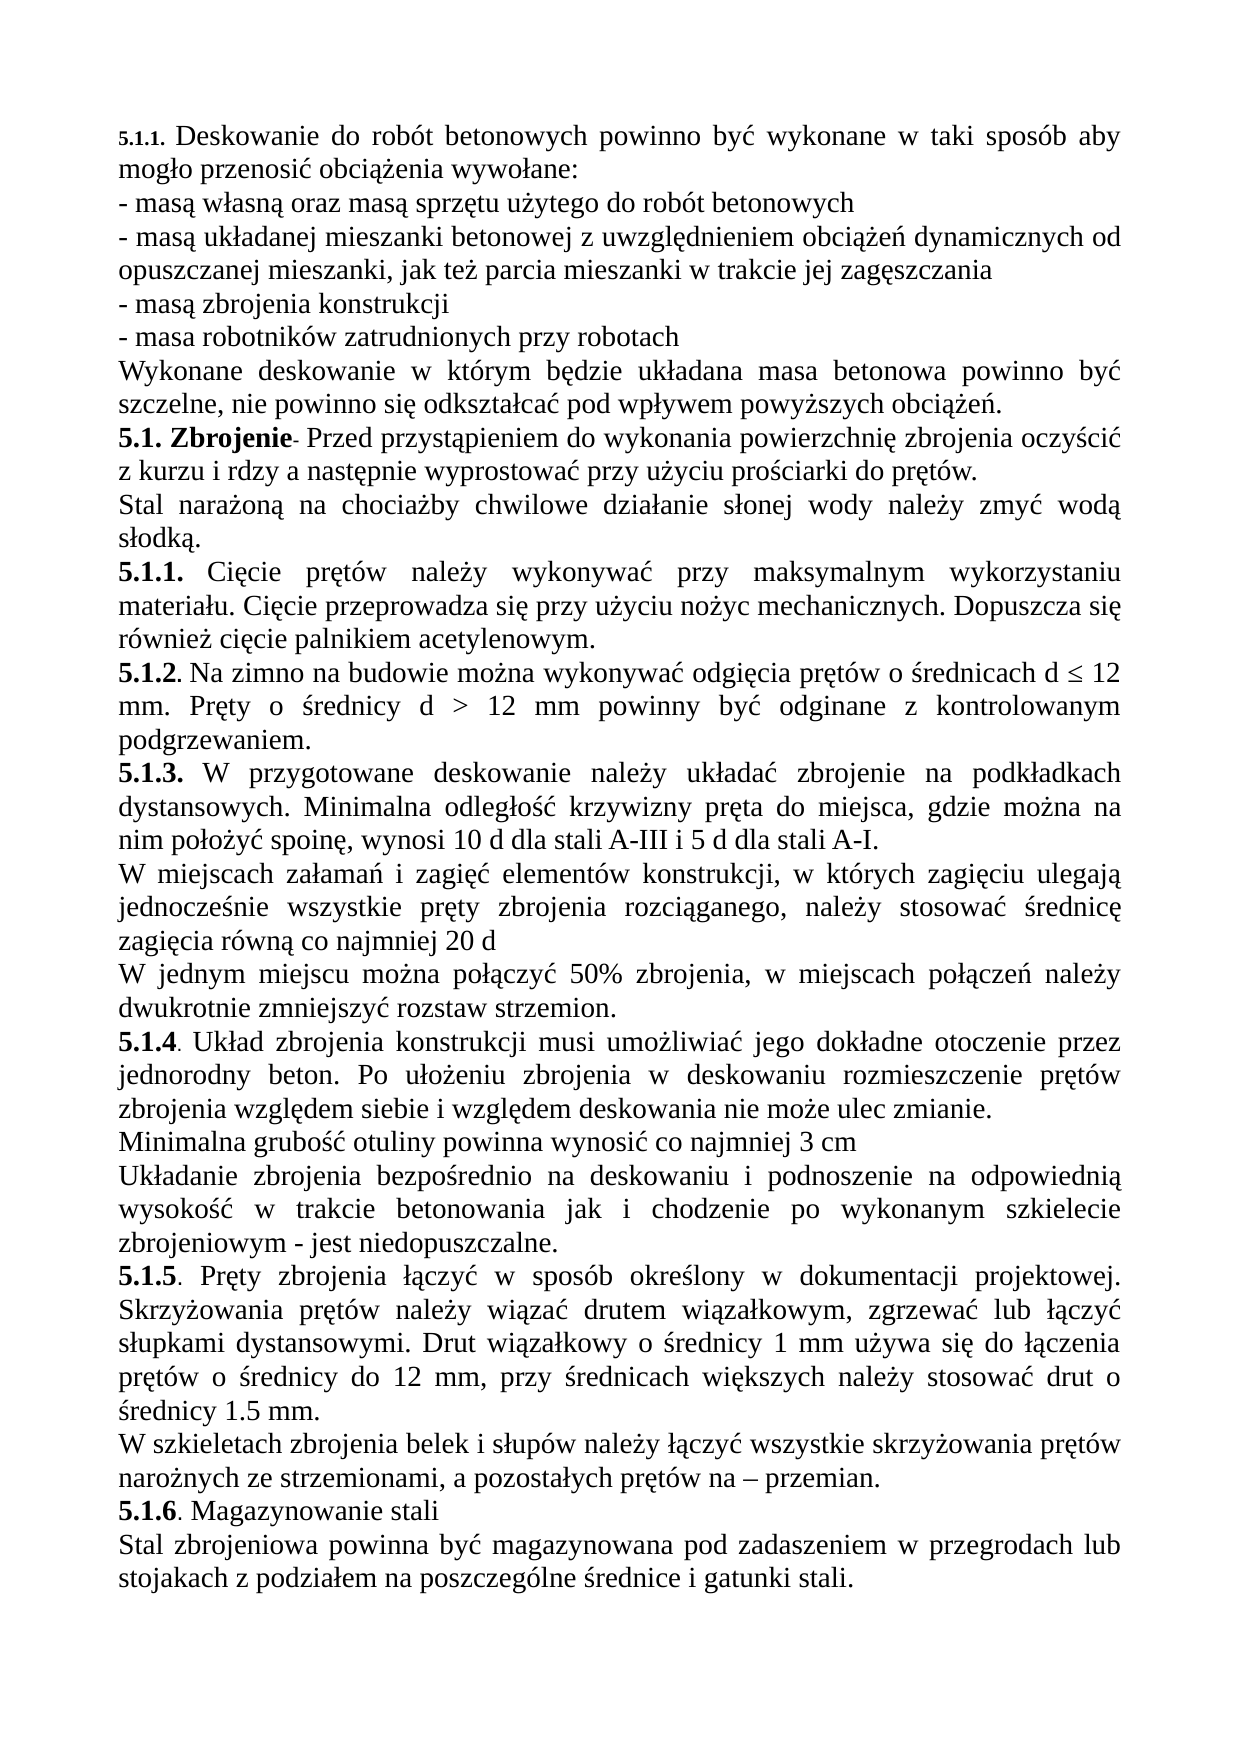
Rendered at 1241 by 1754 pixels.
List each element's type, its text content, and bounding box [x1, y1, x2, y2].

text 5.1.6. Magazynowanie stali [118, 1493, 1122, 1527]
text Stal zbrojeniowa powinna być magazynowana pod zadaszeniem w przegrodach lub stojakach z podziałem na poszczególne średnice i gatunki stali. [118, 1527, 1122, 1594]
text Stal narażoną na chociażby chwilowe działanie słonej wody należy zmyć wodą słodką. [118, 487, 1122, 554]
text 5.1.3. W przygotowane deskowanie należy układać zbrojenie na podkładkach dystansowych. Minimalna odległość krzywizny pręta do miejsca, gdzie można na nim położyć spoinę, wynosi 10 d dla stali A-III i 5 d dla stali A-I. [118, 755, 1122, 856]
text - masą własną oraz masą sprzętu użytego do robót betonowych [118, 185, 1122, 219]
text 5.1.2. Na zimno na budowie można wykonywać odgięcia prętów o średnicach d ≤ 12 mm. Pręty o średnicy d > 12 mm powinny być odginane z kontrolowanym podgrzewaniem. [118, 655, 1122, 755]
text 5.1.1. Deskowanie do robót betonowych powinno być wykonane w taki sposób aby mogło przenosić obciążenia wywołane: [118, 118, 1122, 185]
text W jednym miejscu można połączyć 50% zbrojenia, w miejscach połączeń należy dwukrotnie zmniejszyć rozstaw strzemion. [118, 957, 1122, 1024]
text Wykonane deskowanie w którym będzie układana masa betonowa powinno być szczelne, nie powinno się odkształcać pod wpływem powyższych obciążeń. [118, 353, 1122, 420]
text 5.1.1. Cięcie prętów należy wykonywać przy maksymalnym wykorzystaniu materiału. Cięcie przeprowadza się przy użyciu nożyc mechanicznych. Dopuszcza się również cięcie palnikiem acetylenowym. [118, 554, 1122, 655]
text 5.1. Zbrojenie- Przed przystąpieniem do wykonania powierzchnię zbrojenia oczyścić z kurzu i rdzy a następnie wyprostować przy użyciu prościarki do prętów. [118, 420, 1122, 487]
text 5.1.5. Pręty zbrojenia łączyć w sposób określony w dokumentacji projektowej. Skrzyżowania prętów należy wiązać drutem wiązałkowym, zgrzewać lub łączyć słupkami dystansowymi. Drut wiązałkowy o średnicy 1 mm używa się do łączenia prętów o średnicy do 12 mm, przy średnicach większych należy stosować drut o średnicy 1.5 mm. [118, 1258, 1122, 1426]
text Układanie zbrojenia bezpośrednio na deskowaniu i podnoszenie na odpowiednią wysokość w trakcie betonowania jak i chodzenie po wykonanym szkielecie zbrojeniowym - jest niedopuszczalne. [118, 1158, 1122, 1258]
text - masą układanej mieszanki betonowej z uwzględnieniem obciążeń dynamicznych od opuszczanej mieszanki, jak też parcia mieszanki w trakcie jej zagęszczania [118, 219, 1122, 286]
text Minimalna grubość otuliny powinna wynosić co najmniej 3 cm [118, 1124, 1122, 1158]
text - masa robotników zatrudnionych przy robotach [118, 319, 1122, 353]
text - masą zbrojenia konstrukcji [118, 286, 1122, 319]
text 5.1.4. Układ zbrojenia konstrukcji musi umożliwiać jego dokładne otoczenie przez jednorodny beton. Po ułożeniu zbrojenia w deskowaniu rozmieszczenie prętów zbrojenia względem siebie i względem deskowania nie może ulec zmianie. [118, 1024, 1122, 1124]
text W miejscach załamań i zagięć elementów konstrukcji, w których zagięciu ulegają jednocześnie wszystkie pręty zbrojenia rozciąganego, należy stosować średnicę zagięcia równą co najmniej 20 d [118, 856, 1122, 957]
text W szkieletach zbrojenia belek i słupów należy łączyć wszystkie skrzyżowania prętów narożnych ze strzemionami, a pozostałych prętów na – przemian. [118, 1426, 1122, 1493]
